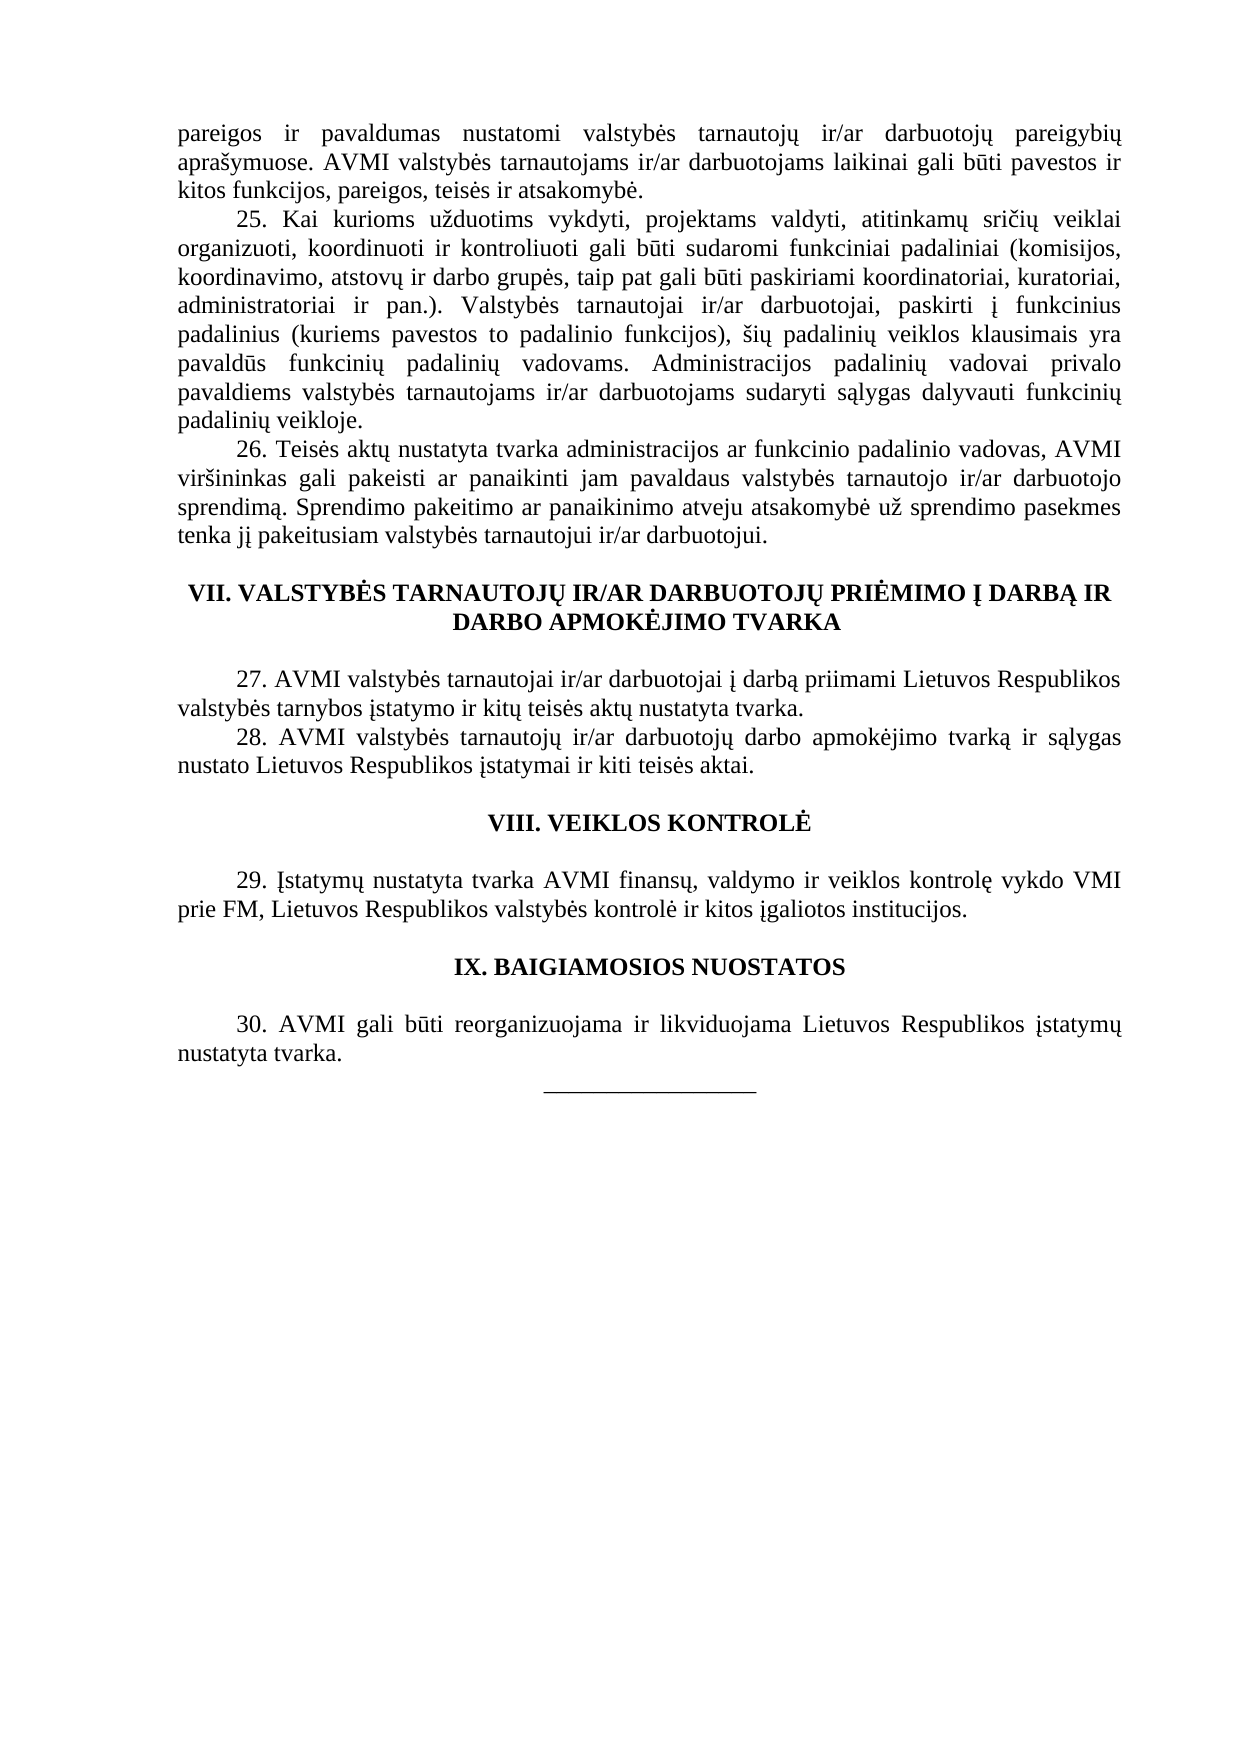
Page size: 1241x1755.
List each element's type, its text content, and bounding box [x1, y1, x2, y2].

text 30. AVMI gali būti reorganizuojama ir likviduojama Lietuvos Respublikos įstatymų nustatyta tvarka. [177, 1009, 1122, 1067]
text VIII. veiklos kontrolė [177, 808, 1122, 837]
text 25. Kai kurioms užduotims vykdyti, projektams valdyti, atitinkamų sričių veiklai organizuoti, koordinuoti ir kontroliuoti gali būti sudaromi funkciniai padaliniai (komisijos, koordinavimo, atstovų ir darbo grupės, taip pat gali būti paskiriami koordinatoriai, kuratoriai, administratoriai ir pan.). Valstybės tarnautojai ir/ar darbuotojai, paskirti į funkcinius padalinius (kuriems pavestos to padalinio funkcijos), šių padalinių veiklos klausimais yra pavaldūs funkcinių padalinių vadovams. Administracijos padalinių vadovai privalo pavaldiems valstybės tarnautojams ir/ar darbuotojams sudaryti sąlygas dalyvauti funkcinių padalinių veikloje. [177, 204, 1122, 434]
text vii. Valstybės TARNAUTOJŲ ir/ar Darbuotojų priėmimo į darbą ir Darbo apmokėjimo tvarka [177, 578, 1122, 636]
text _________________ [177, 1067, 1122, 1096]
text 27. AVMI valstybės tarnautojai ir/ar darbuotojai į darbą priimami Lietuvos Respublikos valstybės tarnybos įstatymo ir kitų teisės aktų nustatyta tvarka. [177, 664, 1122, 722]
text 28. AVMI valstybės tarnautojų ir/ar darbuotojų darbo apmokėjimo tvarką ir sąlygas nustato Lietuvos Respublikos įstatymai ir kiti teisės aktai. [177, 722, 1122, 779]
text Ix. Baigiamosios nuostatos [177, 952, 1122, 981]
text 29. Įstatymų nustatyta tvarka AVMI finansų, valdymo ir veiklos kontrolę vykdo VMI prie FM, Lietuvos Respublikos valstybės kontrolė ir kitos įgaliotos institucijos. [177, 866, 1122, 923]
text 26. Teisės aktų nustatyta tvarka administracijos ar funkcinio padalinio vadovas, AVMI viršininkas gali pakeisti ar panaikinti jam pavaldaus valstybės tarnautojo ir/ar darbuotojo sprendimą. Sprendimo pakeitimo ar panaikinimo atveju atsakomybė už sprendimo pasekmes tenka jį pakeitusiam valstybės tarnautojui ir/ar darbuotojui. [177, 434, 1122, 549]
text pareigos ir pavaldumas nustatomi valstybės tarnautojų ir/ar darbuotojų pareigybių aprašymuose. AVMI valstybės tarnautojams ir/ar darbuotojams laikinai gali būti pavestos ir kitos funkcijos, pareigos, teisės ir atsakomybė. [177, 118, 1122, 204]
